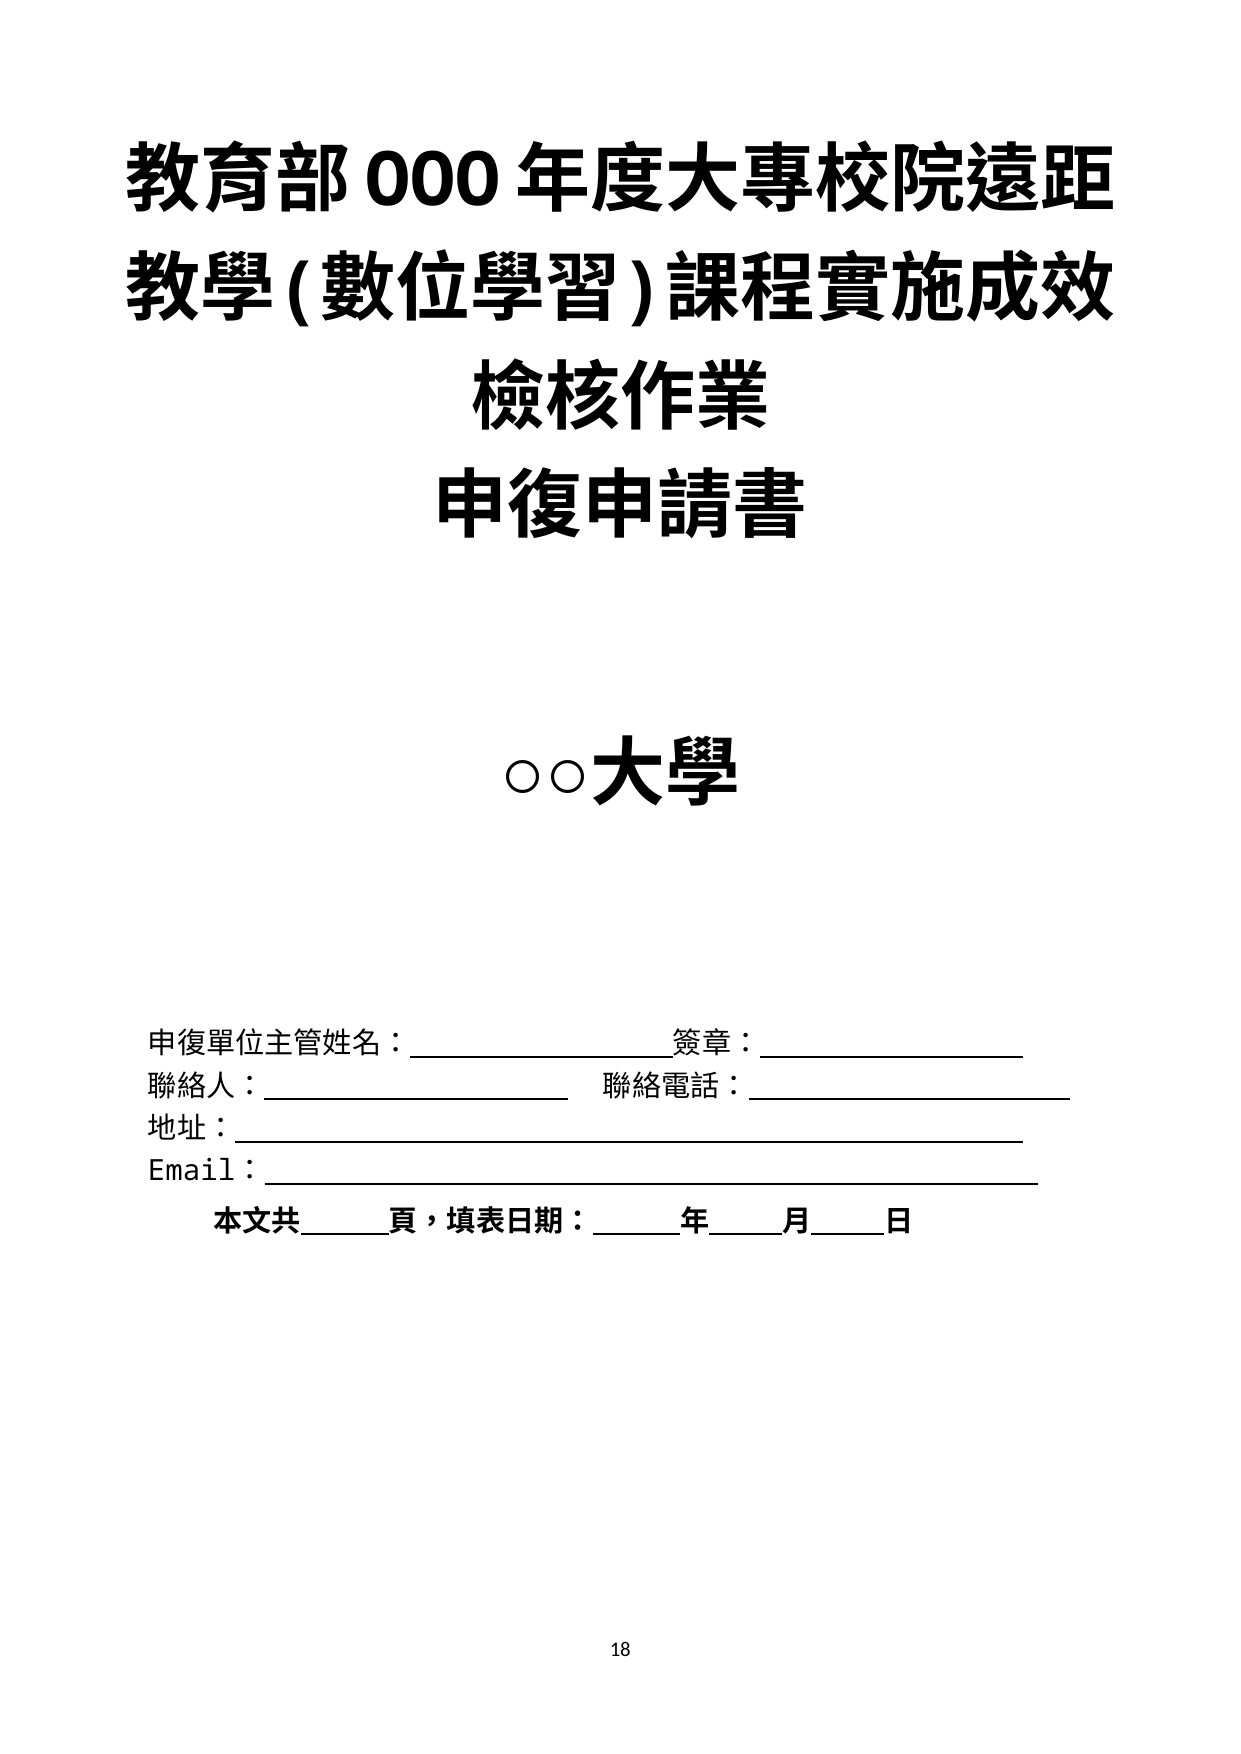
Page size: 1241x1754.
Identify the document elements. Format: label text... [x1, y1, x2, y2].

text ○○大學 [118, 712, 1122, 821]
text 聯絡人： 聯絡電話： [148, 1062, 1122, 1104]
text 申復單位主管姓名： 簽章： [148, 1020, 1122, 1062]
text 申復申請書 [118, 445, 1122, 553]
text 地址： [148, 1104, 1122, 1147]
subtitle 本文共 頁，填表日期： 年 月 日 [213, 1189, 1122, 1241]
text Email： [148, 1147, 1122, 1189]
text 教育部OOO年度大專校院遠距教學(數位學習)課程實施成效檢核作業 [118, 118, 1122, 445]
